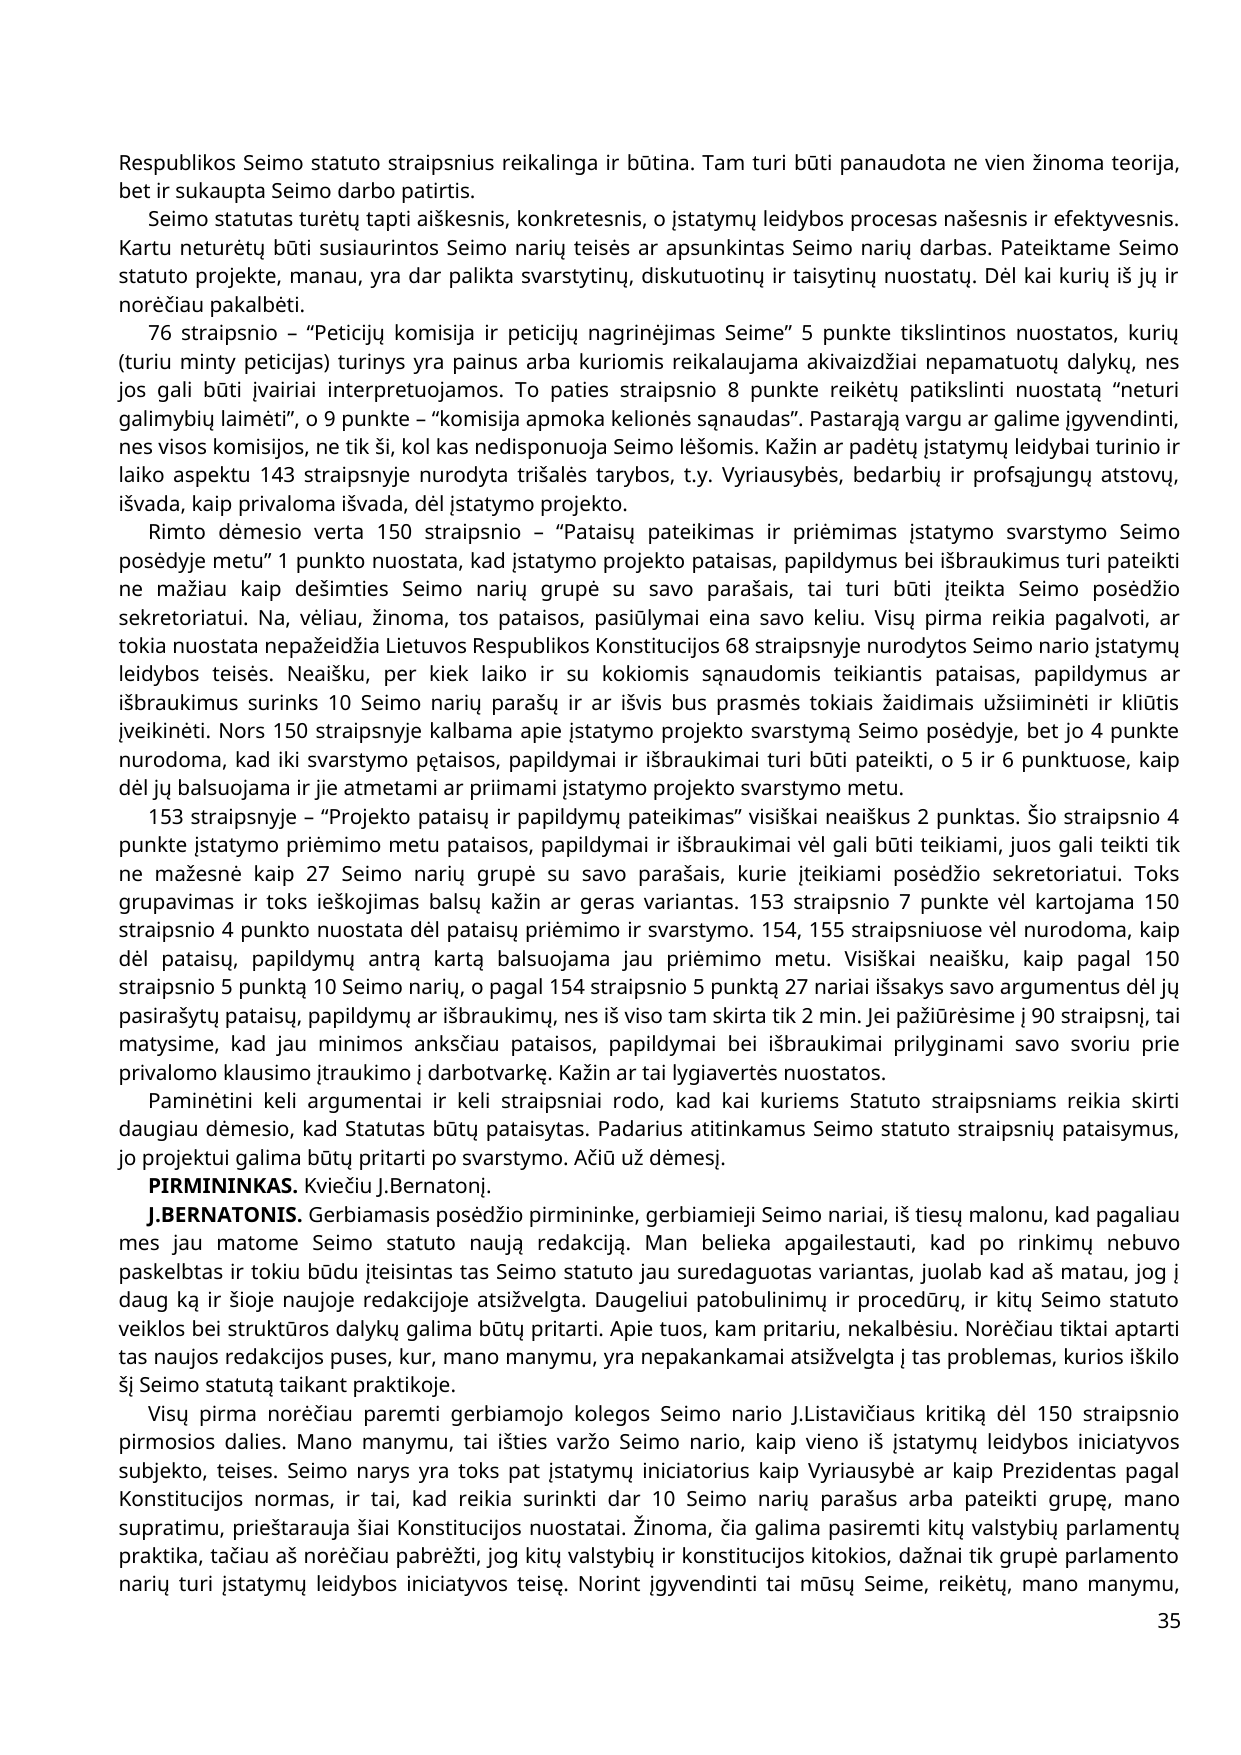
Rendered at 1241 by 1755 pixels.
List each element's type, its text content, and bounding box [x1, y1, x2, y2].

text PIRMININKAS. Kviečiu J.Bernatonį. [118, 1171, 1181, 1200]
text J.BERNATONIS. Gerbiamasis posėdžio pirmininke, gerbiamieji Seimo nariai, iš tiesų malonu, kad pagaliau mes jau matome Seimo statuto naują redakciją. Man belieka apgailestauti, kad po rinkimų nebuvo paskelbtas ir tokiu būdu įteisintas tas Seimo statuto jau suredaguotas variantas, juolab kad aš matau, jog į daug ką ir šioje naujoje redakcijoje atsižvelgta. Daugeliui patobulinimų ir procedūrų, ir kitų Seimo statuto veiklos bei struktūros dalykų galima būtų pritarti. Apie tuos, kam pritariu, nekalbėsiu. Norėčiau tiktai aptarti tas naujos redakcijos puses, kur, mano manymu, yra nepakankamai atsižvelgta į tas problemas, kurios iškilo šį Seimo statutą taikant praktikoje. [118, 1200, 1181, 1399]
text Visų pirma norėčiau paremti gerbiamojo kolegos Seimo nario J.Listavičiaus kritiką dėl 150 straipsnio pirmosios dalies. Mano manymu, tai išties varžo Seimo nario, kaip vieno iš įstatymų leidybos iniciatyvos subjekto, teises. Seimo narys yra toks pat įstatymų iniciatorius kaip Vyriausybė ar kaip Prezidentas pagal Konstitucijos normas, ir tai, kad reikia surinkti dar 10 Seimo narių parašus arba pateikti grupę, mano supratimu, prieštarauja šiai Konstitucijos nuostatai. Žinoma, čia galima pasiremti kitų valstybių parlamentų praktika, tačiau aš norėčiau pabrėžti, jog kitų valstybių ir konstitucijos kitokios, dažnai tik grupė parlamento narių turi įstatymų leidybos iniciatyvos teisę. Norint įgyvendinti tai mūsų Seime, reikėtų, mano manymu, [118, 1399, 1181, 1598]
text Seimo statutas turėtų tapti aiškesnis, konkretesnis, o įstatymų leidybos procesas našesnis ir efektyvesnis. Kartu neturėtų būti susiaurintos Seimo narių teisės ar apsunkintas Seimo narių darbas. Pateiktame Seimo statuto projekte, manau, yra dar palikta svarstytinų, diskutuotinų ir taisytinų nuostatų. Dėl kai kurių iš jų ir norėčiau pakalbėti. [118, 204, 1181, 318]
text Respublikos Seimo statuto straipsnius reikalinga ir būtina. Tam turi būti panaudota ne vien žinoma teorija, bet ir sukaupta Seimo darbo patirtis. [118, 148, 1181, 204]
text 153 straipsnyje – “Projekto pataisų ir papildymų pateikimas” visiškai neaiškus 2 punktas. Šio straipsnio 4 punkte įstatymo priėmimo metu pataisos, papildymai ir išbraukimai vėl gali būti teikiami, juos gali teikti tik ne mažesnė kaip 27 Seimo narių grupė su savo parašais, kurie įteikiami posėdžio sekretoriatui. Toks grupavimas ir toks ieškojimas balsų kažin ar geras variantas. 153 straipsnio 7 punkte vėl kartojama 150 straipsnio 4 punkto nuostata dėl pataisų priėmimo ir svarstymo. 154, 155 straipsniuose vėl nurodoma, kaip dėl pataisų, papildymų antrą kartą balsuojama jau priėmimo metu. Visiškai neaišku, kaip pagal 150 straipsnio 5 punktą 10 Seimo narių, o pagal 154 straipsnio 5 punktą 27 nariai išsakys savo argumentus dėl jų pasirašytų pataisų, papildymų ar išbraukimų, nes iš viso tam skirta tik 2 min. Jei pažiūrėsime į 90 straipsnį, tai matysime, kad jau minimos anksčiau pataisos, papildymai bei išbraukimai prilyginami savo svoriu prie privalomo klausimo įtraukimo į darbotvarkę. Kažin ar tai lygiavertės nuostatos. [118, 802, 1181, 1086]
text Rimto dėmesio verta 150 straipsnio – “Pataisų pateikimas ir priėmimas įstatymo svarstymo Seimo posėdyje metu” 1 punkto nuostata, kad įstatymo projekto pataisas, papildymus bei išbraukimus turi pateikti ne mažiau kaip dešimties Seimo narių grupė su savo parašais, tai turi būti įteikta Seimo posėdžio sekretoriatui. Na, vėliau, žinoma, tos pataisos, pasiūlymai eina savo keliu. Visų pirma reikia pagalvoti, ar tokia nuostata nepažeidžia Lietuvos Respublikos Konstitucijos 68 straipsnyje nurodytos Seimo nario įstatymų leidybos teisės. Neaišku, per kiek laiko ir su kokiomis sąnaudomis teikiantis pataisas, papildymus ar išbraukimus surinks 10 Seimo narių parašų ir ar išvis bus prasmės tokiais žaidimais užsiiminėti ir kliūtis įveikinėti. Nors 150 straipsnyje kalbama apie įstatymo projekto svarstymą Seimo posėdyje, bet jo 4 punkte nurodoma, kad iki svarstymo pętaisos, papildymai ir išbraukimai turi būti pateikti, o 5 ir 6 punktuose, kaip dėl jų balsuojama ir jie atmetami ar priimami įstatymo projekto svarstymo metu. [118, 517, 1181, 802]
text 76 straipsnio – “Peticijų komisija ir peticijų nagrinėjimas Seime” 5 punkte tikslintinos nuostatos, kurių (turiu minty peticijas) turinys yra painus arba kuriomis reikalaujama akivaizdžiai nepamatuotų dalykų, nes jos gali būti įvairiai interpretuojamos. To paties straipsnio 8 punkte reikėtų patikslinti nuostatą “neturi galimybių laimėti”, o 9 punkte – “komisija apmoka kelionės sąnaudas”. Pastarąją vargu ar galime įgyvendinti, nes visos komisijos, ne tik ši, kol kas nedisponuoja Seimo lėšomis. Kažin ar padėtų įstatymų leidybai turinio ir laiko aspektu 143 straipsnyje nurodyta trišalės tarybos, t.y. Vyriausybės, bedarbių ir profsąjungų atstovų, išvada, kaip privaloma išvada, dėl įstatymo projekto. [118, 318, 1181, 517]
text Paminėtini keli argumentai ir keli straipsniai rodo, kad kai kuriems Statuto straipsniams reikia skirti daugiau dėmesio, kad Statutas būtų pataisytas. Padarius atitinkamus Seimo statuto straipsnių pataisymus, jo projektui galima būtų pritarti po svarstymo. Ačiū už dėmesį. [118, 1086, 1181, 1171]
